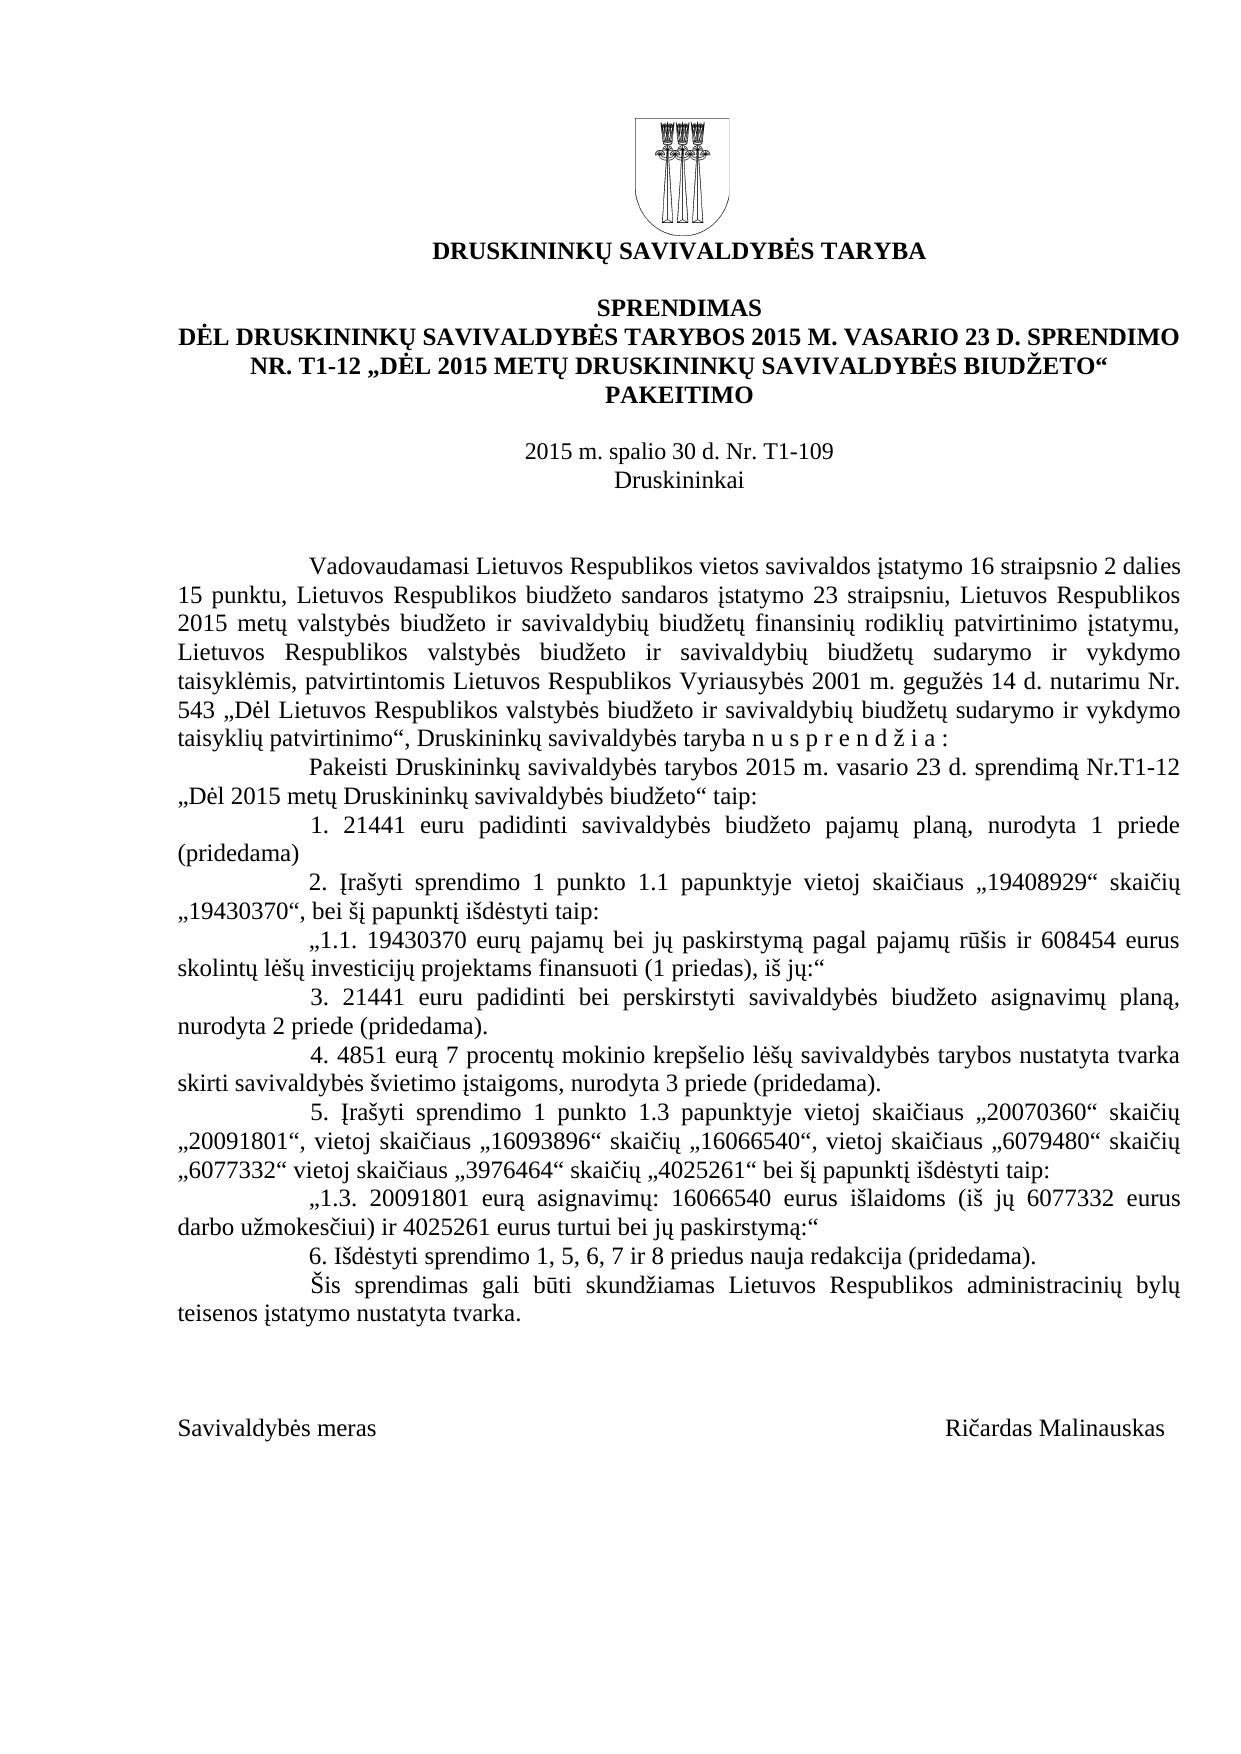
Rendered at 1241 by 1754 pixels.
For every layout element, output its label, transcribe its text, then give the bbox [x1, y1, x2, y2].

text Šis sprendimas gali būti skundžiamas Lietuvos Respublikos administracinių bylų teisenos įstatymo nustatyta tvarka. [177, 1270, 1181, 1327]
text 3. 21441 euru padidinti bei perskirstyti savivaldybės biudžeto asignavimų planą, nurodyta 2 priede (pridedama). [177, 982, 1181, 1040]
text Savivaldybės meras Ričardas Malinauskas [177, 1413, 1181, 1442]
text Druskininkai [177, 465, 1181, 493]
text 1. 21441 euru padidinti savivaldybės biudžeto pajamų planą, nurodyta 1 priede (pridedama) [177, 810, 1181, 867]
text Vadovaudamasi Lietuvos Respublikos vietos savivaldos įstatymo 16 straipsnio 2 dalies 15 punktu, Lietuvos Respublikos biudžeto sandaros įstatymo 23 straipsniu, Lietuvos Respublikos 2015 metų valstybės biudžeto ir savivaldybių biudžetų finansinių rodiklių patvirtinimo įstatymu, Lietuvos Respublikos valstybės biudžeto ir savivaldybių biudžetų sudarymo ir vykdymo taisyklėmis, patvirtintomis Lietuvos Respublikos Vyriausybės 2001 m. gegužės 14 d. nutarimu Nr. 543 „Dėl Lietuvos Respublikos valstybės biudžeto ir savivaldybių biudžetų sudarymo ir vykdymo taisyklių patvirtinimo“, Druskininkų savivaldybės taryba n u s p r e n d ž i a : [177, 551, 1181, 752]
text DĖL DRUSKININKŲ SAVIVALDYBĖS TARYBOS 2015 M. VASARIO 23 D. SPRENDIMO NR. T1-12 „DĖL 2015 METŲ DRUSKININKŲ SAVIVALDYBĖS BIUDŽETO“ PAKEITIMO [177, 322, 1181, 408]
text Pakeisti Druskininkų savivaldybės tarybos 2015 m. vasario 23 d. sprendimą Nr.T1-12 „Dėl 2015 metų Druskininkų savivaldybės biudžeto“ taip: [177, 752, 1181, 810]
text „1.3. 20091801 eurą asignavimų: 16066540 eurus išlaidoms (iš jų 6077332 eurus darbo užmokesčiui) ir 4025261 eurus turtui bei jų paskirstymą:“ [177, 1183, 1181, 1241]
text DRUSKININKŲ SAVIVALDYBĖS TARYBA [177, 236, 1181, 265]
text 5. Įrašyti sprendimo 1 punkto 1.3 papunktyje vietoj skaičiaus „20070360“ skaičių „20091801“, vietoj skaičiaus „16093896“ skaičių „16066540“, vietoj skaičiaus „6079480“ skaičių „6077332“ vietoj skaičiaus „3976464“ skaičių „4025261“ bei šį papunktį išdėstyti taip: [177, 1097, 1181, 1183]
text SPRENDIMAS [177, 293, 1181, 322]
text 6. Išdėstyti sprendimo 1, 5, 6, 7 ir 8 priedus nauja redakcija (pridedama). [177, 1241, 1181, 1270]
text 2015 m. spalio 30 d. Nr. T1-109 [177, 437, 1181, 465]
text „1.1. 19430370 eurų pajamų bei jų paskirstymą pagal pajamų rūšis ir 608454 eurus skolintų lėšų investicijų projektams finansuoti (1 priedas), iš jų:“ [177, 925, 1181, 982]
text 4. 4851 eurą 7 procentų mokinio krepšelio lėšų savivaldybės tarybos nustatyta tvarka skirti savivaldybės švietimo įstaigoms, nurodyta 3 priede (pridedama). [177, 1040, 1181, 1097]
text 2. Įrašyti sprendimo 1 punkto 1.1 papunktyje vietoj skaičiaus „19408929“ skaičių „19430370“, bei šį papunktį išdėstyti taip: [177, 867, 1181, 925]
